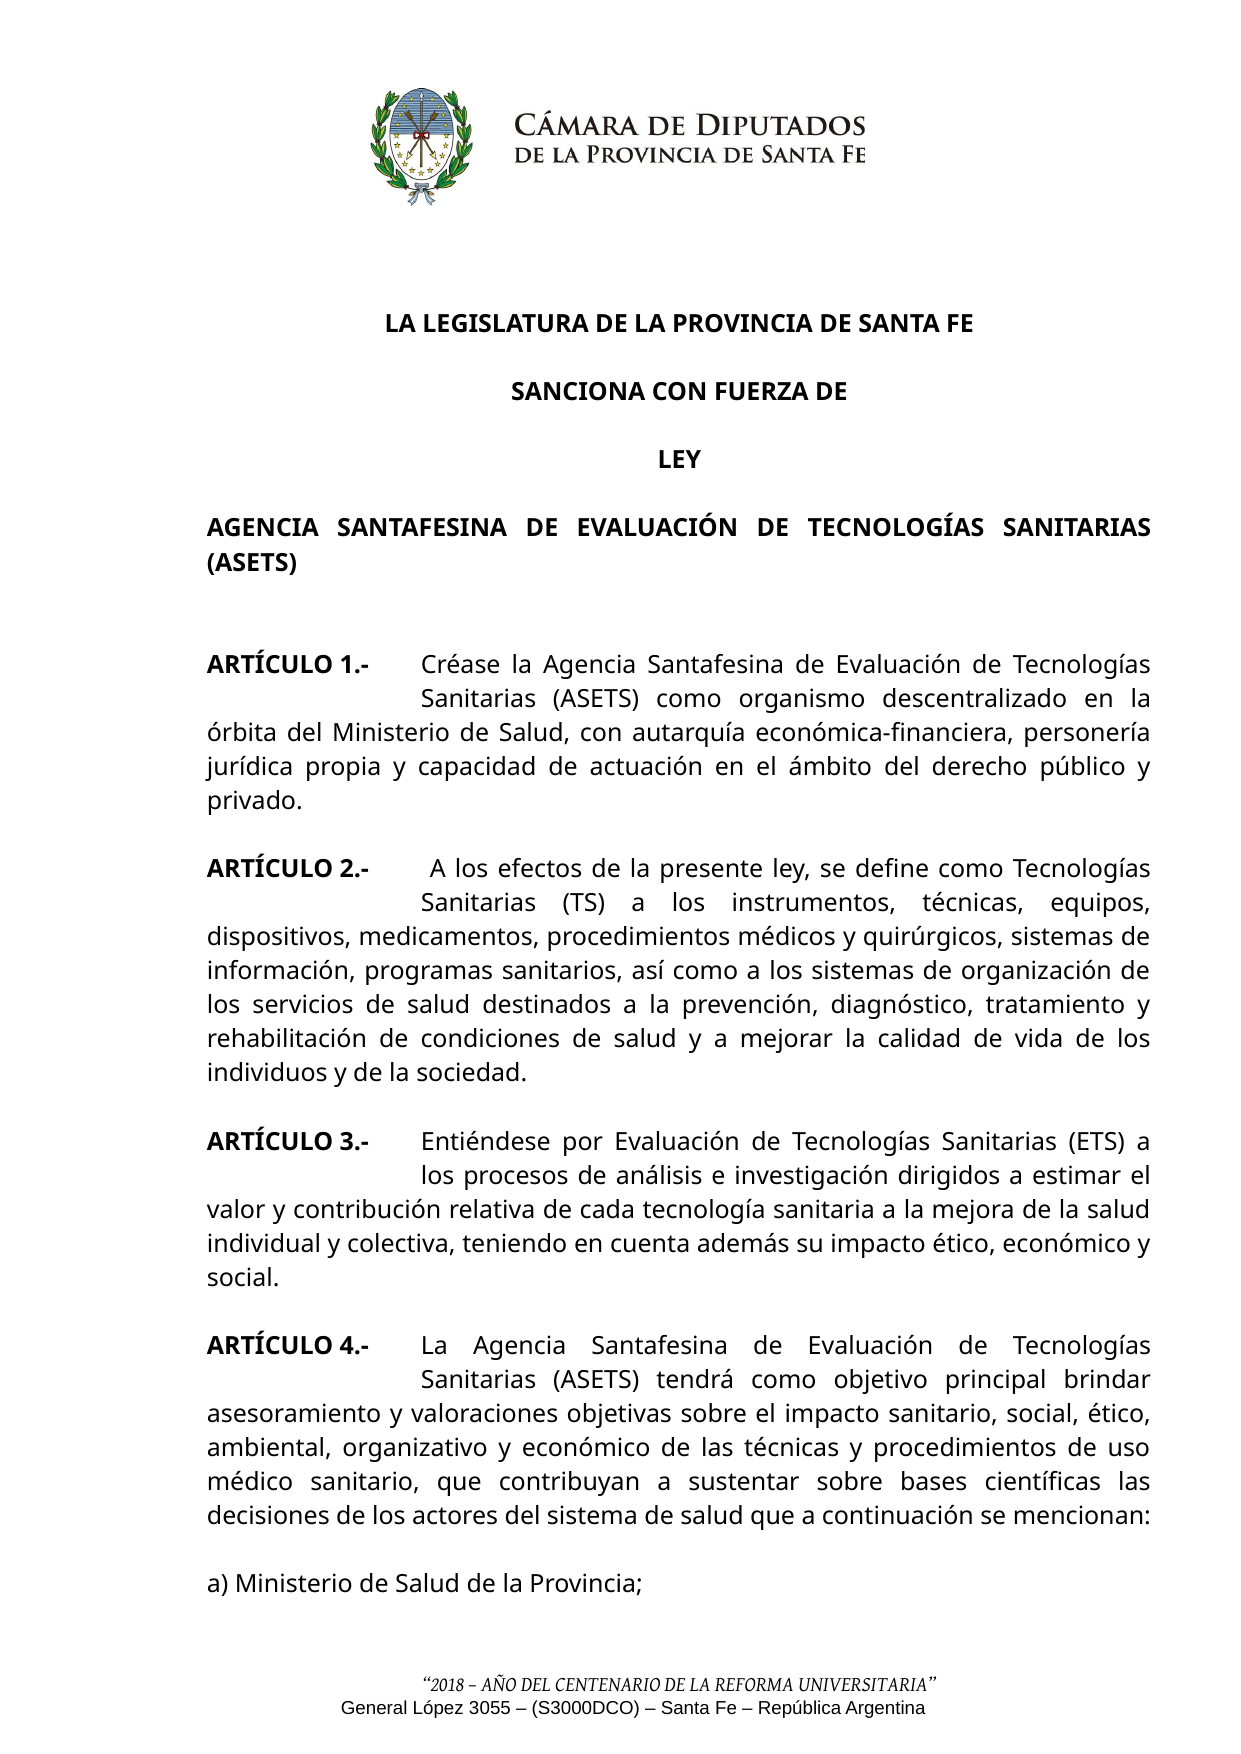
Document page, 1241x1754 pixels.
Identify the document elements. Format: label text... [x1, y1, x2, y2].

text Créase la Agencia Santafesina de Evaluación de Tecnologías Sanitarias (ASETS) como organismo descentralizado en la órbita del Ministerio de Salud, con autarquía económica-financiera, personería jurídica propia y capacidad de actuación en el ámbito del derecho público y privado. [207, 646, 1152, 817]
picture [370, 88, 866, 210]
text AGENCIA SANTAFESINA DE EVALUACIÓN DE TECNOLOGÍAS SANITARIAS (ASETS) [207, 510, 1152, 578]
table_header ARTÍCULO 1.- [207, 646, 421, 697]
table_header ARTÍCULO 4.- [207, 1328, 421, 1378]
text LEY [207, 442, 1152, 476]
text Entiéndese por Evaluación de Tecnologías Sanitarias (ETS) a los procesos de análisis e investigación dirigidos a estimar el valor y contribución relativa de cada tecnología sanitaria a la mejora de la salud individual y colectiva, teniendo en cuenta además su impacto ético, económico y social. [207, 1123, 1152, 1293]
text La Agencia Santafesina de Evaluación de Tecnologías Sanitarias (ASETS) tendrá como objetivo principal brindar asesoramiento y valoraciones objetivas sobre el impacto sanitario, social, ético, ambiental, organizativo y económico de las técnicas y procedimientos de uso médico sanitario, que contribuyan a sustentar sobre bases científicas las decisiones de los actores del sistema de salud que a continuación se mencionan: [207, 1328, 1152, 1532]
table_header ARTÍCULO 3.- [207, 1123, 421, 1173]
text a) Ministerio de Salud de la Provincia; [207, 1566, 1152, 1600]
text LA LEGISLATURA DE LA PROVINCIA DE SANTA FE [207, 306, 1152, 340]
text A los efectos de la presente ley, se define como Tecnologías Sanitarias (TS) a los instrumentos, técnicas, equipos, dispositivos, medicamentos, procedimientos médicos y quirúrgicos, sistemas de información, programas sanitarios, así como a los sistemas de organización de los servicios de salud destinados a la prevención, diagnóstico, tratamiento y rehabilitación de condiciones de salud y a mejorar la calidad de vida de los individuos y de la sociedad. [207, 851, 1152, 1089]
text SANCIONA CON FUERZA DE [207, 374, 1152, 408]
table_header ARTÍCULO 2.- [207, 851, 421, 901]
